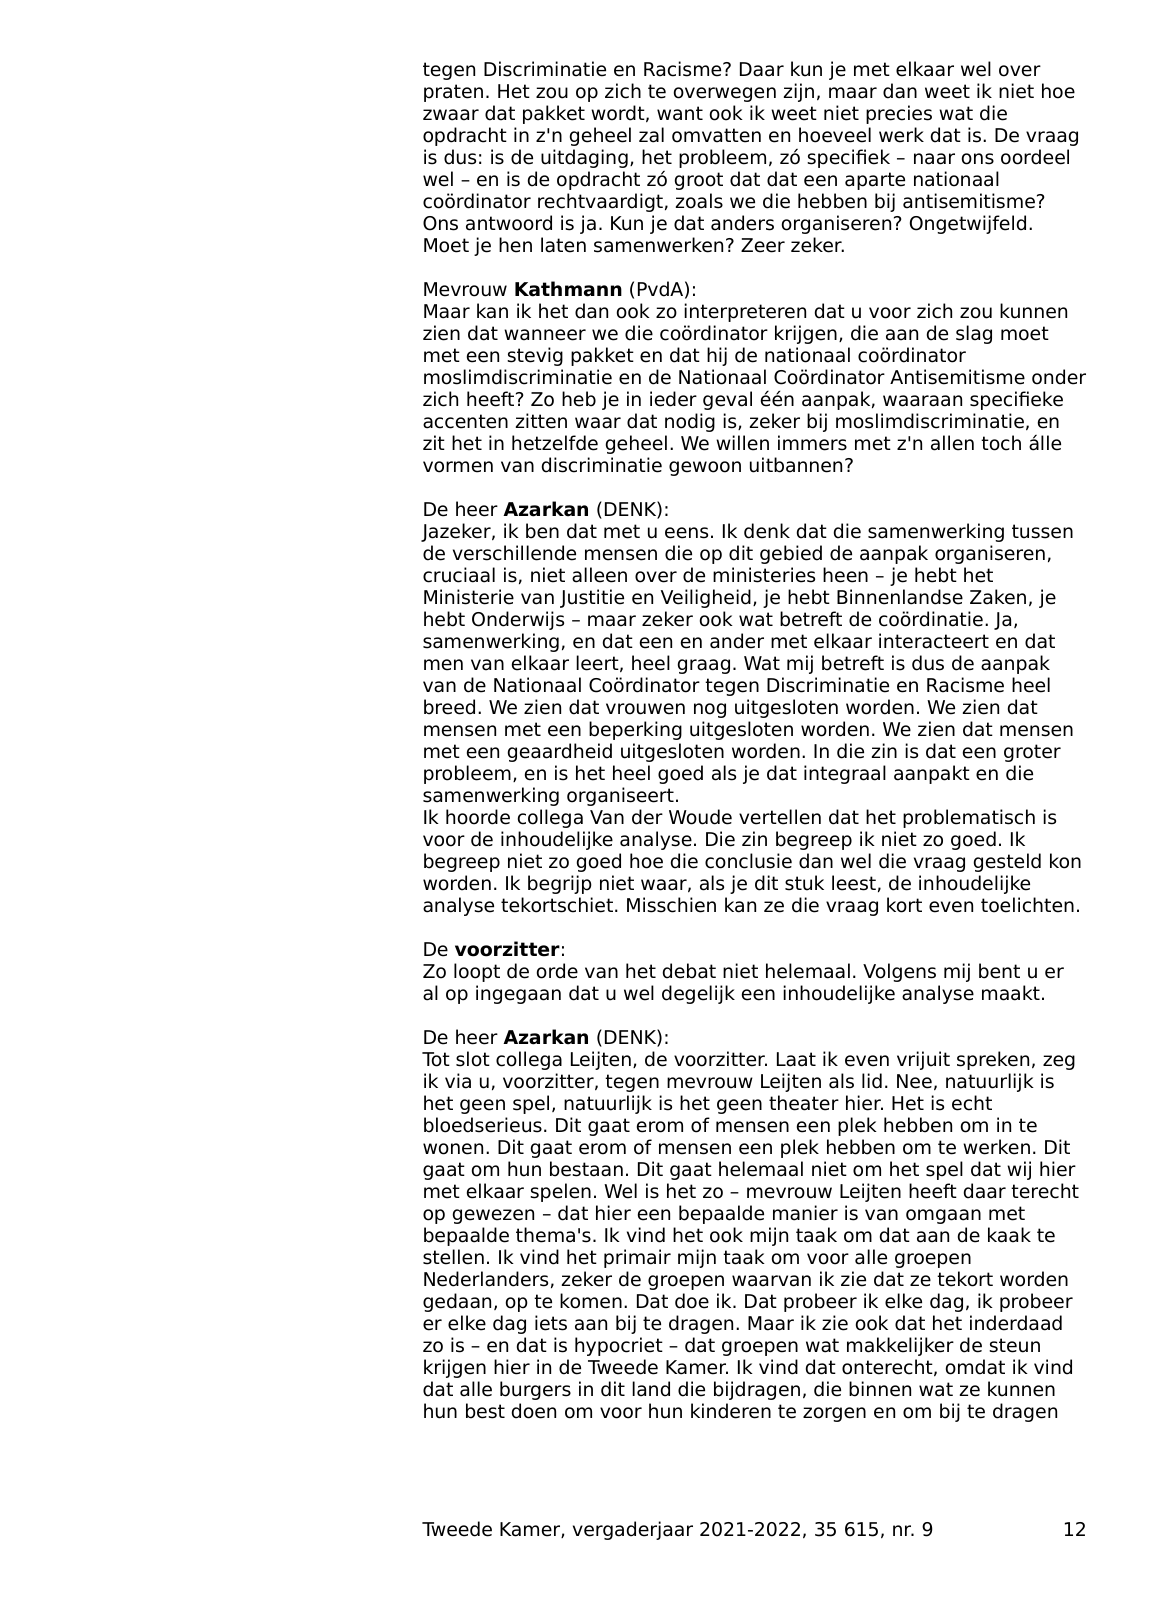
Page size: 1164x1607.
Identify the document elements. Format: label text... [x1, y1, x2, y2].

text Ik hoorde collega Van der Woude vertellen dat het problematisch is voor de inhoudelijke analyse. Die zin begreep ik niet zo goed. Ik begreep niet zo goed hoe die conclusie dan wel die vraag gesteld kon worden. Ik begrijp niet waar, als je dit stuk leest, de inhoudelijke analyse tekortschiet. Misschien kan ze die vraag kort even toelichten. [422, 807, 1087, 917]
text De voorzitter: [422, 939, 1087, 961]
text Mevrouw Kathmann (PvdA): [422, 279, 1087, 301]
text De heer Azarkan (DENK): [422, 499, 1087, 521]
text Jazeker, ik ben dat met u eens. Ik denk dat die samenwerking tussen de verschillende mensen die op dit gebied de aanpak organiseren, cruciaal is, niet alleen over de ministeries heen – je hebt het Ministerie van Justitie en Veiligheid, je hebt Binnenlandse Zaken, je hebt Onderwijs – maar zeker ook wat betreft de coördinatie. Ja, samenwerking, en dat een en ander met elkaar interacteert en dat men van elkaar leert, heel graag. Wat mij betreft is dus de aanpak van de Nationaal Coördinator tegen Discriminatie en Racisme heel breed. We zien dat vrouwen nog uitgesloten worden. We zien dat mensen met een beperking uitgesloten worden. We zien dat mensen met een geaardheid uitgesloten worden. In die zin is dat een groter probleem, en is het heel goed als je dat integraal aanpakt en die samenwerking organiseert. [422, 521, 1087, 807]
text Zo loopt de orde van het debat niet helemaal. Volgens mij bent u er al op ingegaan dat u wel degelijk een inhoudelijke analyse maakt. [422, 961, 1087, 1005]
text tegen Discriminatie en Racisme? Daar kun je met elkaar wel over praten. Het zou op zich te overwegen zijn, maar dan weet ik niet hoe zwaar dat pakket wordt, want ook ik weet niet precies wat die opdracht in z'n geheel zal omvatten en hoeveel werk dat is. De vraag is dus: is de uitdaging, het probleem, zó specifiek – naar ons oordeel wel – en is de opdracht zó groot dat dat een aparte nationaal coördinator rechtvaardigt, zoals we die hebben bij antisemitisme? Ons antwoord is ja. Kun je dat anders organiseren? Ongetwijfeld. Moet je hen laten samenwerken? Zeer zeker. [422, 59, 1087, 257]
text Maar kan ik het dan ook zo interpreteren dat u voor zich zou kunnen zien dat wanneer we die coördinator krijgen, die aan de slag moet met een stevig pakket en dat hij de nationaal coördinator moslimdiscriminatie en de Nationaal Coördinator Antisemitisme onder zich heeft? Zo heb je in ieder geval één aanpak, waaraan specifieke accenten zitten waar dat nodig is, zeker bij moslimdiscriminatie, en zit het in hetzelfde geheel. We willen immers met z'n allen toch álle vormen van discriminatie gewoon uitbannen? [422, 301, 1087, 477]
text De heer Azarkan (DENK): [422, 1027, 1087, 1049]
text Tot slot collega Leijten, de voorzitter. Laat ik even vrijuit spreken, zeg ik via u, voorzitter, tegen mevrouw Leijten als lid. Nee, natuurlijk is het geen spel, natuurlijk is het geen theater hier. Het is echt bloedserieus. Dit gaat erom of mensen een plek hebben om in te wonen. Dit gaat erom of mensen een plek hebben om te werken. Dit gaat om hun bestaan. Dit gaat helemaal niet om het spel dat wij hier met elkaar spelen. Wel is het zo – mevrouw Leijten heeft daar terecht op gewezen – dat hier een bepaalde manier is van omgaan met bepaalde thema's. Ik vind het ook mijn taak om dat aan de kaak te stellen. Ik vind het primair mijn taak om voor alle groepen Nederlanders, zeker de groepen waarvan ik zie dat ze tekort worden gedaan, op te komen. Dat doe ik. Dat probeer ik elke dag, ik probeer er elke dag iets aan bij te dragen. Maar ik zie ook dat het inderdaad zo is – en dat is hypocriet – dat groepen wat makkelijker de steun krijgen hier in de Tweede Kamer. Ik vind dat onterecht, omdat ik vind dat alle burgers in dit land die bijdragen, die binnen wat ze kunnen hun best doen om voor hun kinderen te zorgen en om bij te dragen [422, 1049, 1087, 1423]
